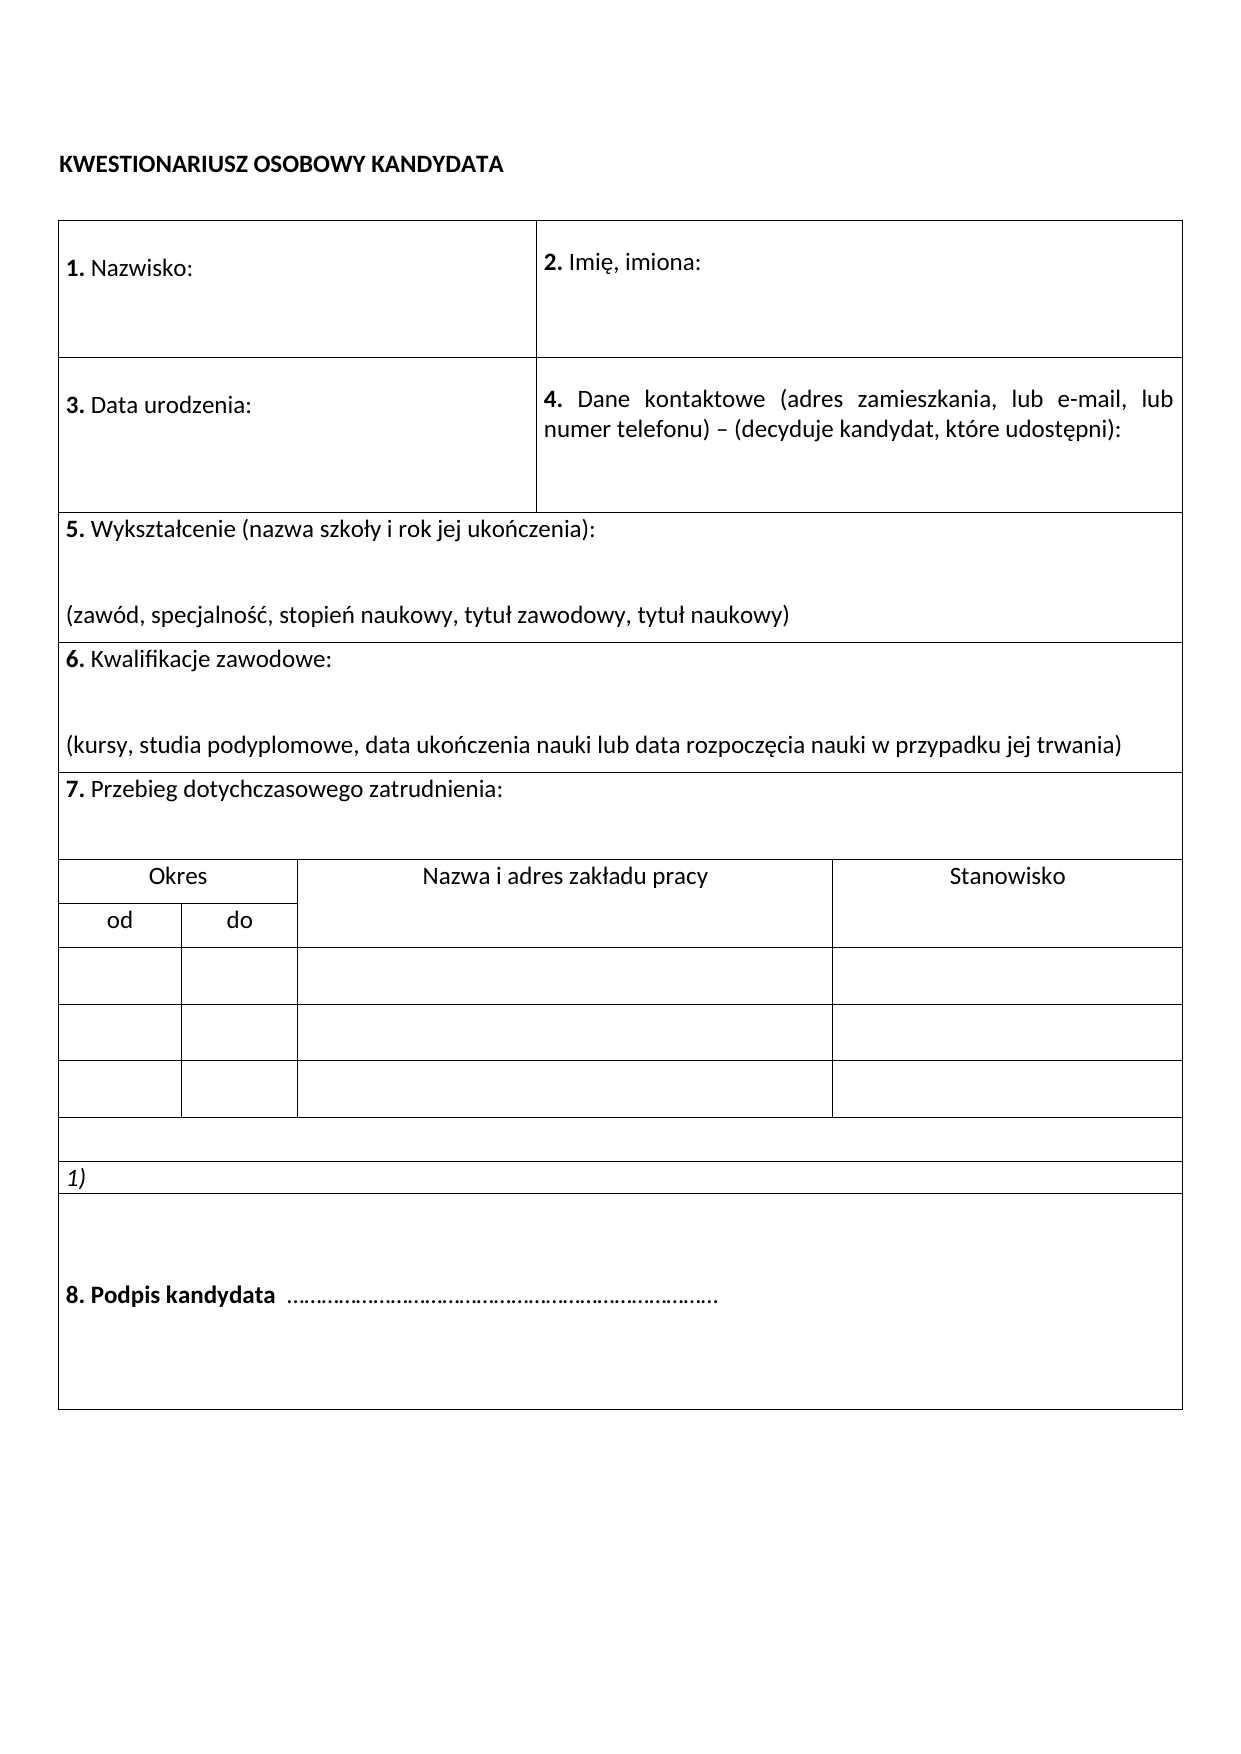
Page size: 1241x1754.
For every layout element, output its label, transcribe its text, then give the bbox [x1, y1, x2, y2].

table_cell 8. Podpis kandydata ………………………………………………………………… [59, 1194, 1182, 1409]
table_cell [298, 948, 832, 1004]
table_cell [182, 1005, 297, 1060]
table_cell [182, 948, 297, 1004]
table_cell [59, 948, 181, 1004]
table_cell [833, 1005, 1182, 1060]
table_cell [833, 948, 1182, 1004]
table_cell 3. Data urodzenia: [59, 358, 536, 512]
table_cell [59, 1118, 1182, 1161]
table_cell 4. Dane kontaktowe (adres zamieszkania, lub e-mail, lub numer telefonu) – (decyduje kandydat, które udostępni): [537, 358, 1182, 512]
table_cell od [59, 904, 181, 947]
table_cell Stanowisko [833, 860, 1182, 947]
table_cell [298, 1005, 832, 1060]
table_header 2. Imię, imiona: [537, 221, 1182, 357]
table_cell do [182, 904, 297, 947]
table_cell [59, 1005, 181, 1060]
table_cell [182, 1061, 297, 1117]
table_cell 6. Kwalifikacje zawodowe: (kursy, studia podyplomowe, data ukończenia nauki lub data rozpoczęcia nauki w przypadku jej trwania) [59, 643, 1182, 772]
table_cell Okres [59, 860, 297, 903]
table_cell Nazwa i adres zakładu pracy [298, 860, 832, 947]
table_header 1. Nazwisko: [59, 221, 536, 357]
table_cell 7. Przebieg dotychczasowego zatrudnienia: [59, 773, 1182, 859]
table_cell 5. Wykształcenie (nazwa szkoły i rok jej ukończenia): (zawód, specjalność, stopień naukowy, tytuł zawodowy, tytuł naukowy) [59, 513, 1182, 642]
text KWESTIONARIUSZ OSOBOWY KANDYDATA [59, 148, 1181, 178]
table_cell [59, 1162, 1182, 1192]
table_cell [298, 1061, 832, 1117]
table_cell [59, 1061, 181, 1117]
table_cell [833, 1061, 1182, 1117]
